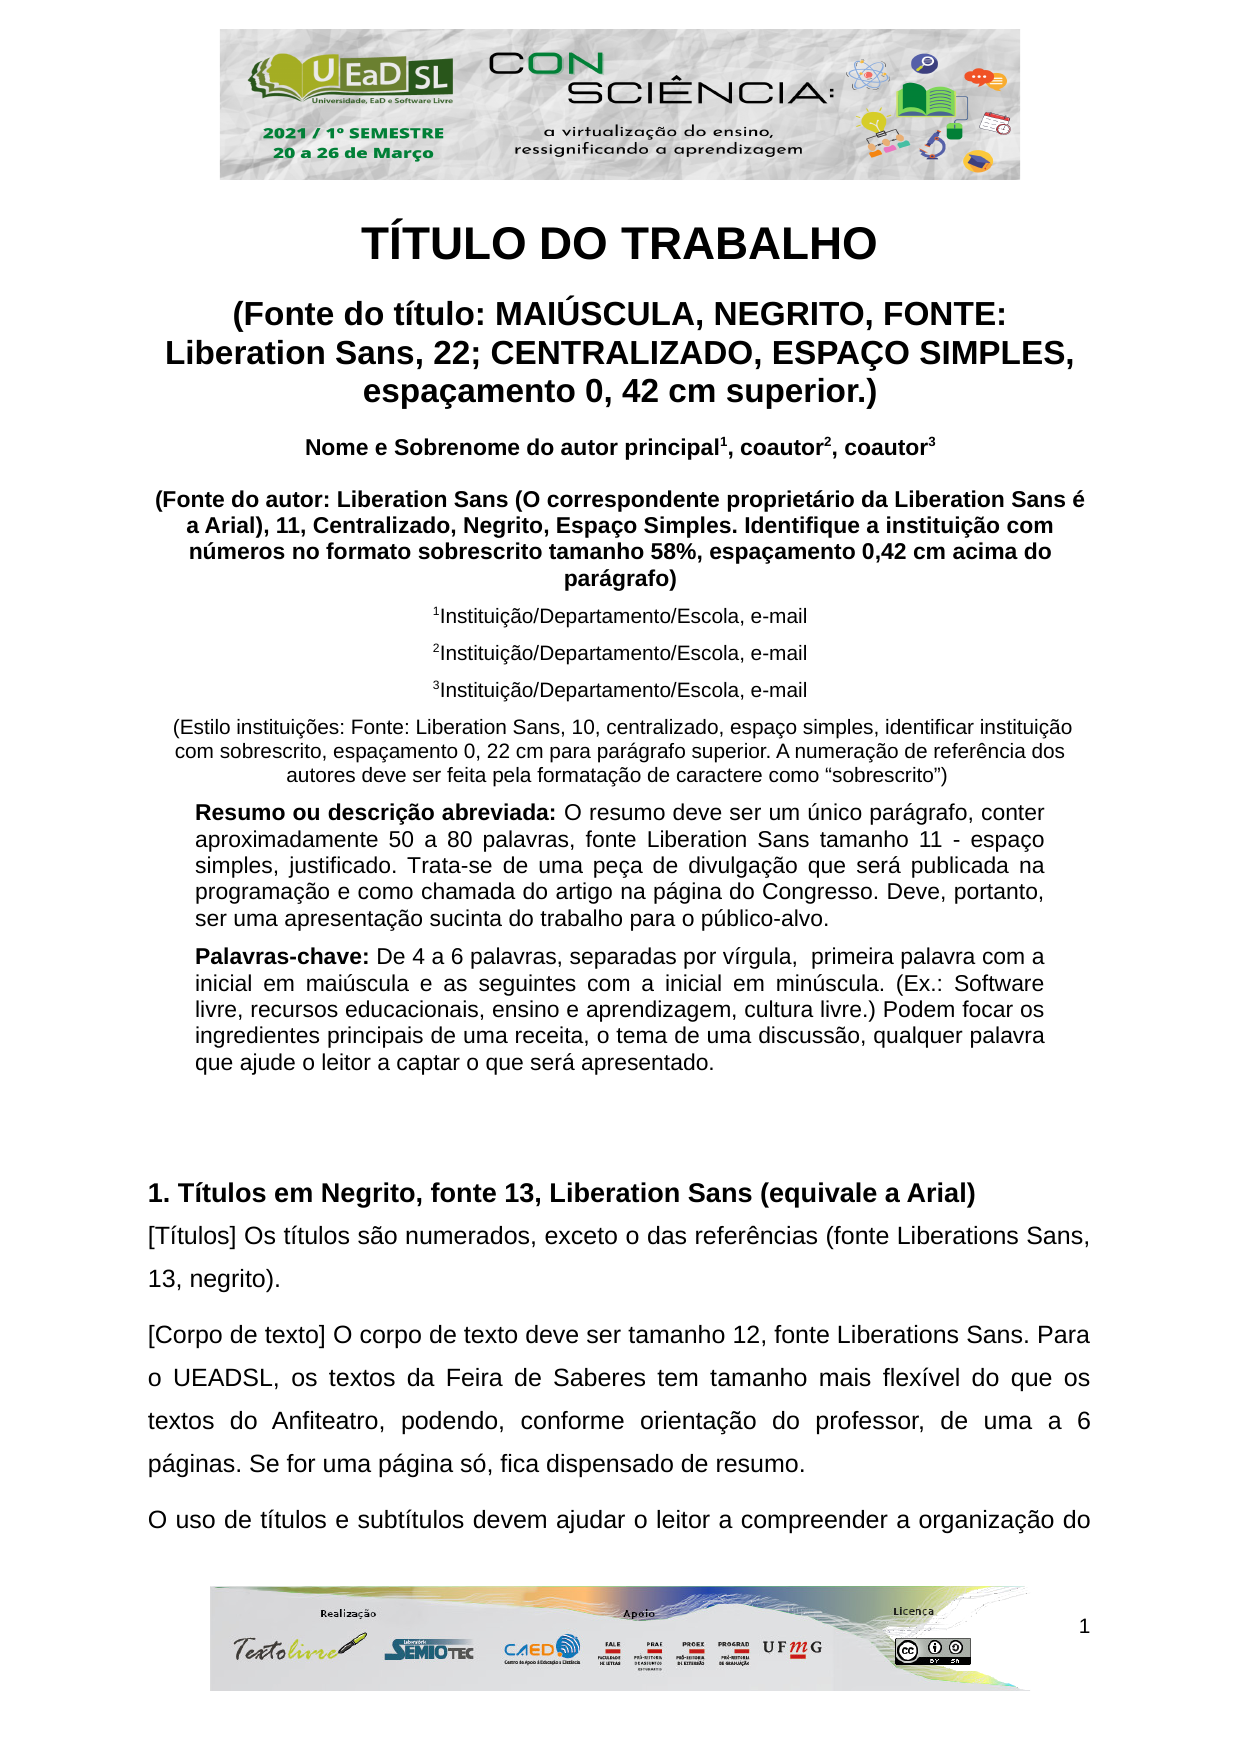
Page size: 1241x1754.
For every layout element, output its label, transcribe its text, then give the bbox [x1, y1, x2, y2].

text (Fonte do autor: Liberation Sans (O correspondente proprietário da Liberation Sans é a Arial), 11, Centralizado, Negrito, Espaço Simples. Identifique a instituição com números no formato sobrescrito tamanho 58%, espaçamento 0,42 cm acima do parágrafo) [148, 486, 1092, 591]
text [Corpo de texto] O corpo de texto deve ser tamanho 12, fonte Liberations Sans. Para o UEADSL, os textos da Feira de Saberes tem tamanho mais flexível do que os textos do Anfiteatro, podendo, conforme orientação do professor, de uma a 6 páginas. Se for uma página só, fica dispensado de resumo. [148, 1320, 1092, 1478]
text Nome e Sobrenome do autor principal1, coautor2, coautor3 [148, 434, 1092, 461]
picture [219, 29, 1021, 180]
text (Estilo instituições: Fonte: Liberation Sans, 10, centralizado, espaço simples, identificar instituição com sobrescrito, espaçamento 0, 22 cm para parágrafo superior. A numeração de referência dos autores deve ser feita pela formatação de caractere como “sobrescrito”) [148, 715, 1092, 787]
text Resumo ou descrição abreviada: O resumo deve ser um único parágrafo, conter aproximadamente 50 a 80 palavras, fonte Liberation Sans tamanho 11 - espaço simples, justificado. Trata-se de uma peça de divulgação que será publicada na programação e como chamada do artigo na página do Congresso. Deve, portanto, ser uma apresentação sucinta do trabalho para o público-alvo. [195, 799, 1045, 878]
text (Fonte do título: MAIÚSCULA, NEGRITO, FONTE: Liberation Sans, 22; CENTRALIZADO, ESPAÇO SIMPLES, espaçamento 0, 42 cm superior.) [148, 294, 1092, 409]
picture [210, 1586, 1031, 1691]
text O uso de títulos e subtítulos devem ajudar o leitor a compreender a organização do [148, 1504, 1092, 1533]
text 1. Títulos em Negrito, fonte 13, Liberation Sans (equivale a Arial) [148, 1177, 1092, 1209]
text [Títulos] Os títulos são numerados, exceto o das referências (fonte Liberations Sans, 13, negrito). [148, 1221, 1092, 1293]
text 1Instituição/Departamento/Escola, e-mail [148, 604, 1092, 628]
text 2Instituição/Departamento/Escola, e-mail [148, 641, 1092, 665]
text TÍTULO DO TRABALHO [148, 217, 1092, 269]
text Resumo ou descrição abreviada: O resumo deve ser um único parágrafo, conter aproximadamente 50 a 80 palavras, fonte Liberation Sans tamanho 11 - espaço simples, justificado. Trata-se de uma peça de divulgação que será publicada na programação e como chamada do artigo na página do Congresso. Deve, portanto, ser uma apresentação sucinta do trabalho para o público-alvo. [195, 904, 1045, 931]
text Palavras-chave: De 4 a 6 palavras, separadas por vírgula, primeira palavra com a inicial em maiúscula e as seguintes com a inicial em minúscula. (Ex.: Software livre, recursos educacionais, ensino e aprendizagem, cultura livre.) Podem focar os ingredientes principais de uma receita, o tema de uma discussão, qualquer palavra que ajude o leitor a captar o que será apresentado. [195, 943, 1045, 1075]
text 3Instituição/Departamento/Escola, e-mail [148, 678, 1092, 702]
